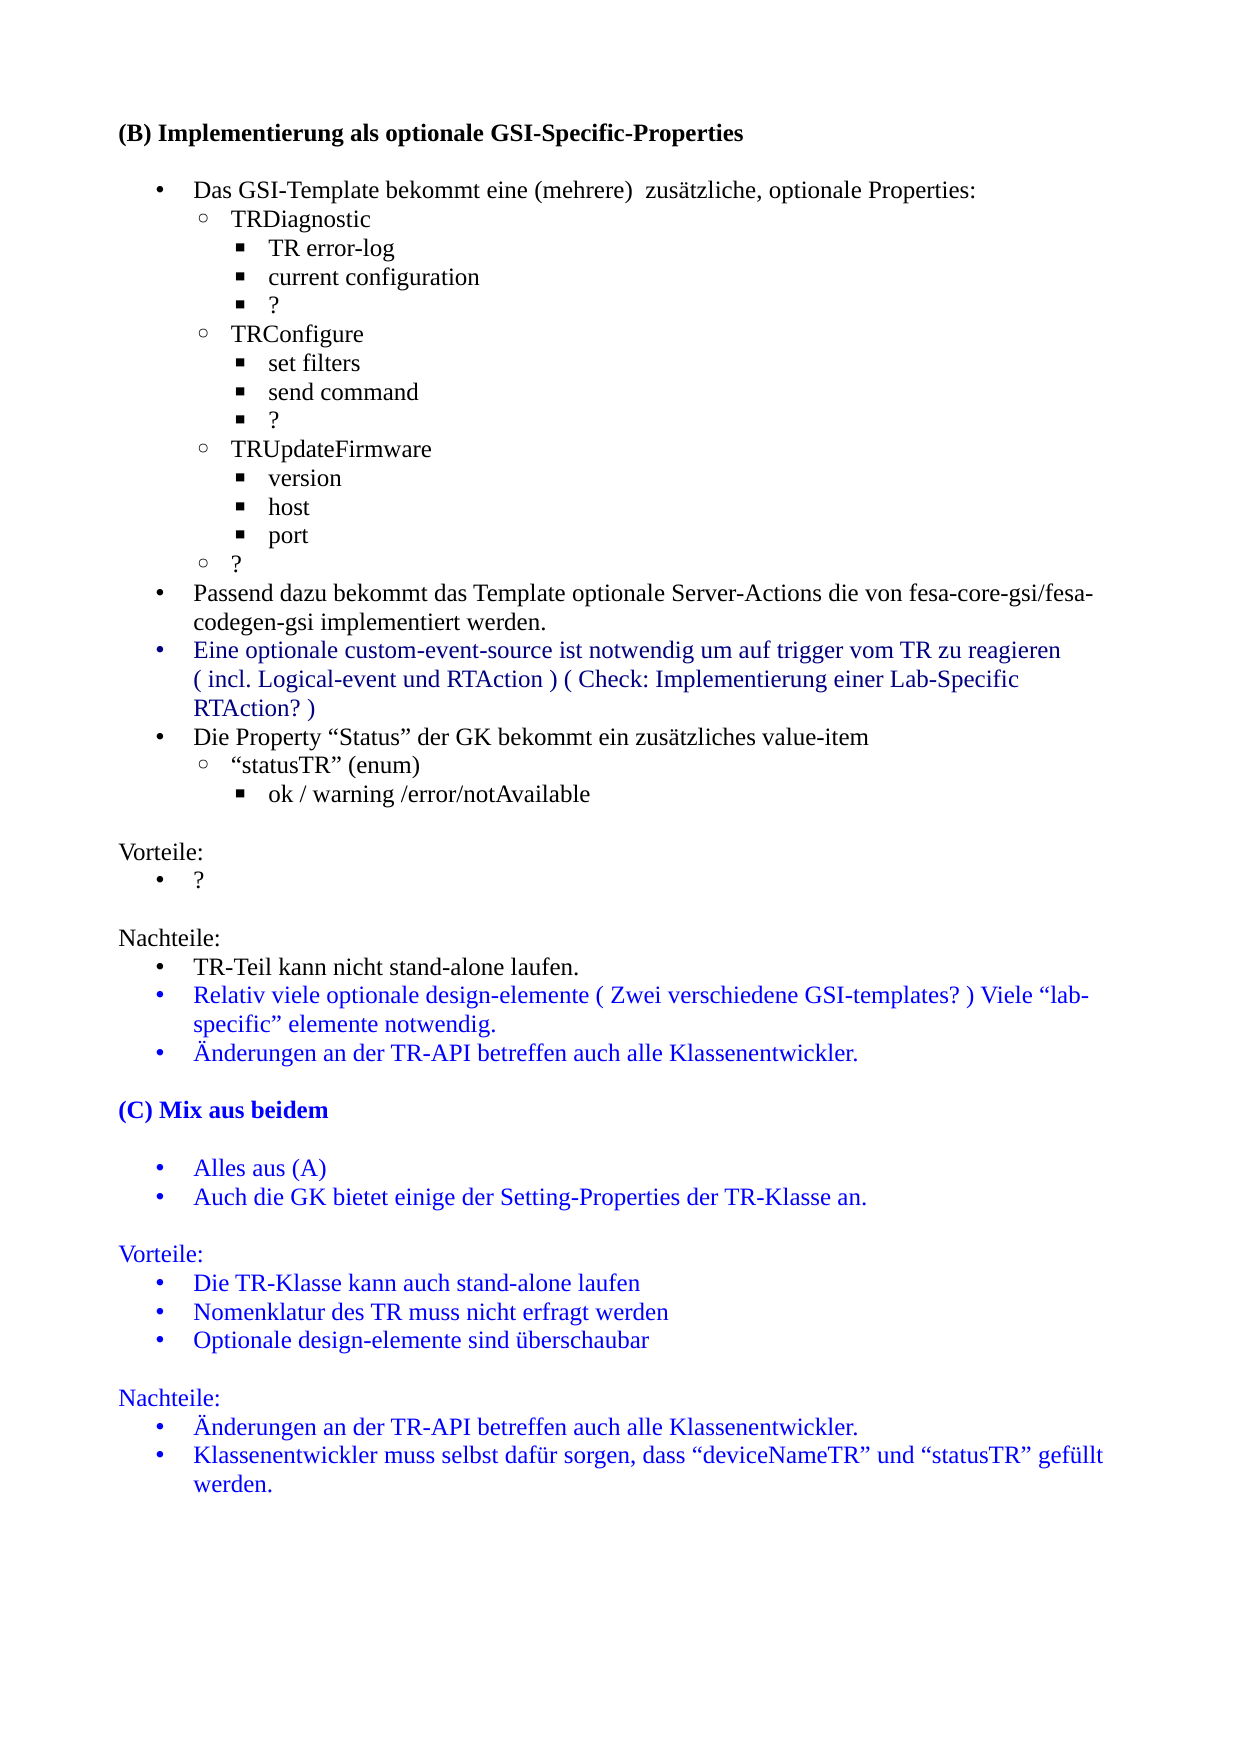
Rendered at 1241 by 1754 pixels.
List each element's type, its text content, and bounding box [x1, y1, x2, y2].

list current configuration [231, 262, 1122, 291]
list TRDiagnostic [193, 204, 1122, 233]
list set filters [231, 348, 1122, 377]
list TR-Teil kann nicht stand-alone laufen. [156, 952, 1122, 981]
list ? [231, 406, 1122, 434]
list Relativ viele optionale design-elemente ( Zwei verschiedene GSI-templates? ) Viele “lab-specific” elemente notwendig. [156, 981, 1122, 1038]
list Die Property “Status” der GK bekommt ein zusätzliches value-item [156, 722, 1122, 751]
list version [231, 463, 1122, 492]
list ? [193, 549, 1122, 578]
list Die TR-Klasse kann auch stand-alone laufen [156, 1268, 1122, 1297]
list TRConfigure [193, 319, 1122, 348]
list Auch die GK bietet einige der Setting-Properties der TR-Klasse an. [156, 1182, 1122, 1211]
list Nomenklatur des TR muss nicht erfragt werden [156, 1297, 1122, 1326]
list Passend dazu bekommt das Template optionale Server-Actions die von fesa-core-gsi/fesa-codegen-gsi implementiert werden. [156, 578, 1122, 636]
text Vorteile: [118, 1239, 1122, 1268]
list send command [231, 377, 1122, 406]
list Optionale design-elemente sind überschaubar [156, 1326, 1122, 1354]
list Alles aus (A) [156, 1153, 1122, 1182]
text Vorteile: [118, 837, 1122, 866]
list Das GSI-Template bekommt eine (mehrere) zusätzliche, optionale Properties: [156, 176, 1122, 204]
list Änderungen an der TR-API betreffen auch alle Klassenentwickler. [156, 1038, 1122, 1067]
list TR error-log [231, 233, 1122, 262]
text (B) Implementierung als optionale GSI-Specific-Properties [118, 118, 1122, 147]
list “statusTR” (enum) [193, 751, 1122, 779]
list ok / warning /error/notAvailable [231, 779, 1122, 808]
text (C) Mix aus beidem [118, 1096, 1122, 1124]
list Änderungen an der TR-API betreffen auch alle Klassenentwickler. [156, 1412, 1122, 1441]
text Nachteile: [118, 1383, 1122, 1412]
text Nachteile: [118, 923, 1122, 952]
list port [231, 521, 1122, 549]
list ? [231, 291, 1122, 319]
list host [231, 492, 1122, 521]
list Klassenentwickler muss selbst dafür sorgen, dass “deviceNameTR” und “statusTR” gefüllt werden. [156, 1441, 1122, 1498]
list ? [156, 866, 1122, 894]
list TRUpdateFirmware [193, 434, 1122, 463]
list Eine optionale custom-event-source ist notwendig um auf trigger vom TR zu reagieren ( incl. Logical-event und RTAction ) ( Check: Implementierung einer Lab-Specific RTAction? ) [156, 636, 1122, 722]
